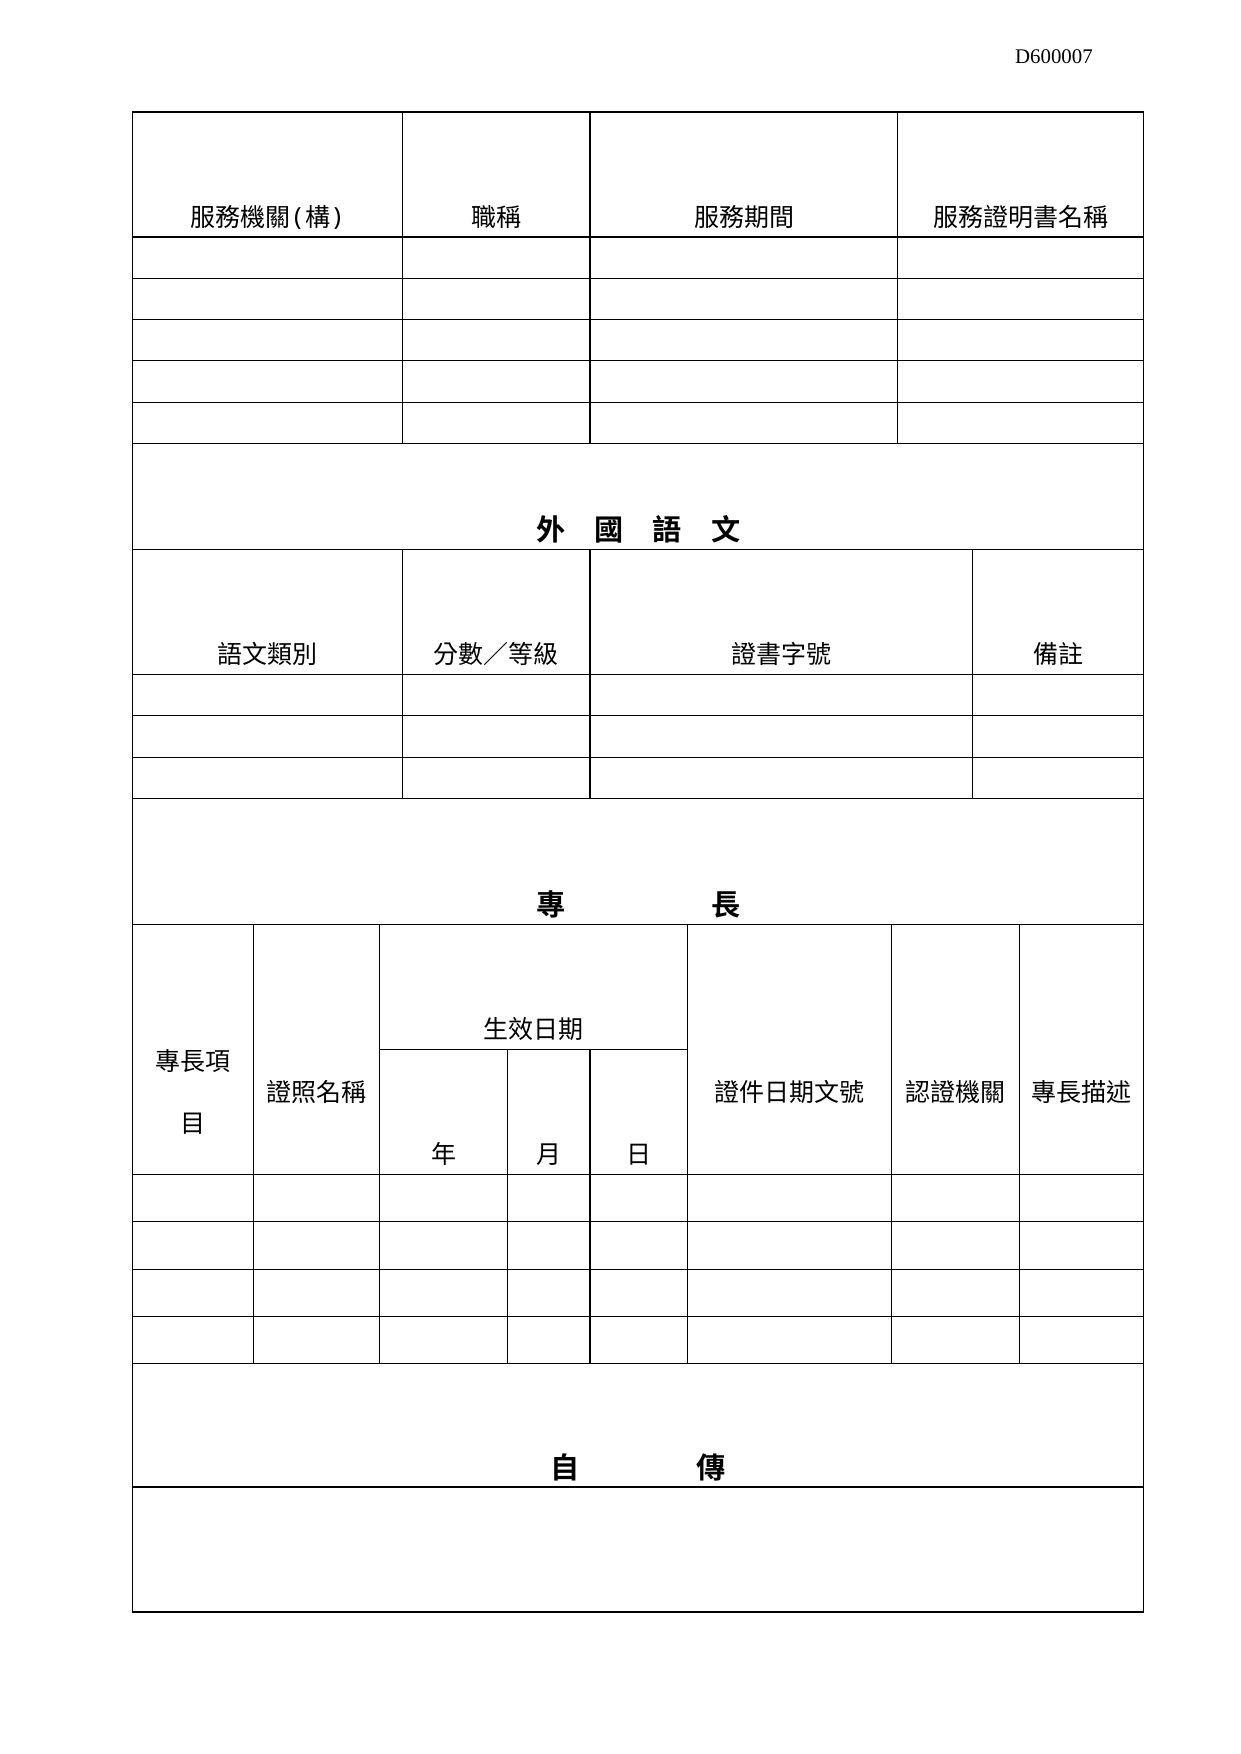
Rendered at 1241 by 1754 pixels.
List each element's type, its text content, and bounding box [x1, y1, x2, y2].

table_cell [898, 279, 1143, 319]
table_cell [508, 1270, 589, 1316]
table_cell [591, 675, 972, 715]
table_cell [892, 1175, 1019, 1221]
table_cell [591, 1175, 687, 1221]
table_cell [133, 716, 402, 757]
table_cell [688, 1317, 891, 1363]
table_cell [133, 403, 402, 443]
table_cell [133, 1175, 253, 1221]
table_cell [380, 1317, 507, 1363]
table_cell [403, 238, 589, 278]
table_cell [1020, 1270, 1143, 1316]
table_cell [591, 320, 897, 360]
table_cell 認證機關 [892, 925, 1019, 1174]
table_cell [133, 361, 402, 402]
table_cell 職稱 [403, 113, 589, 236]
table_cell [380, 1270, 507, 1316]
table_cell [591, 403, 897, 443]
table_cell [133, 238, 402, 278]
table_cell [254, 1317, 379, 1363]
table_cell 年 [380, 1050, 507, 1174]
table_cell [973, 675, 1143, 715]
table_cell [973, 716, 1143, 757]
table_cell 月 [508, 1050, 589, 1174]
table_cell [403, 279, 589, 319]
table_cell [591, 238, 897, 278]
table_cell 服務機關(構) [133, 113, 402, 236]
table_cell [403, 320, 589, 360]
table_cell 證照名稱 [254, 925, 379, 1174]
table_cell [688, 1222, 891, 1268]
table_cell [508, 1175, 589, 1221]
table_cell 證書字號 [591, 550, 972, 674]
table_cell [1020, 1317, 1143, 1363]
table_cell [892, 1222, 1019, 1268]
table_cell [403, 758, 589, 798]
table_cell 服務期間 [591, 113, 897, 236]
table_cell [591, 1317, 687, 1363]
table_cell [133, 675, 402, 715]
table_cell 專 長 [133, 799, 1143, 924]
table_cell [688, 1270, 891, 1316]
table_cell [380, 1222, 507, 1268]
table_cell [591, 279, 897, 319]
table_cell 語文類別 [133, 550, 402, 674]
table_cell [892, 1270, 1019, 1316]
table_cell [403, 675, 589, 715]
table_cell 專長描述 [1020, 925, 1143, 1174]
table_cell 自 傳 [133, 1364, 1143, 1486]
table_cell [898, 403, 1143, 443]
table_cell 備註 [973, 550, 1143, 674]
table_cell [898, 361, 1143, 402]
table_cell [898, 320, 1143, 360]
table_cell [591, 758, 972, 798]
table_cell [403, 361, 589, 402]
table_cell [403, 403, 589, 443]
table_cell 日 [591, 1050, 687, 1174]
table_cell 分數／等級 [403, 550, 589, 674]
table_cell 服務證明書名稱 [898, 113, 1143, 236]
table_cell [1020, 1175, 1143, 1221]
table_cell [688, 1175, 891, 1221]
table_cell [133, 1270, 253, 1316]
table_cell [133, 279, 402, 319]
table_cell [892, 1317, 1019, 1363]
table_cell 外 國 語 文 [133, 444, 1143, 549]
table_cell 專長項目 [133, 925, 253, 1174]
table_cell [254, 1222, 379, 1268]
table_cell [133, 1488, 1143, 1611]
table_cell [508, 1222, 589, 1268]
table_cell [254, 1175, 379, 1221]
table_cell [1020, 1222, 1143, 1268]
table_cell [508, 1317, 589, 1363]
table_cell 生效日期 [380, 925, 687, 1049]
table_cell [133, 1222, 253, 1268]
table_cell [898, 238, 1143, 278]
table_cell [133, 320, 402, 360]
table_cell [591, 1270, 687, 1316]
table_cell [380, 1175, 507, 1221]
table_cell [254, 1270, 379, 1316]
table_cell [591, 361, 897, 402]
table_cell [591, 716, 972, 757]
table_cell [591, 1222, 687, 1268]
table_cell [133, 758, 402, 798]
table_cell [403, 716, 589, 757]
table_cell [973, 758, 1143, 798]
table_cell 證件日期文號 [688, 925, 891, 1174]
table_cell [133, 1317, 253, 1363]
